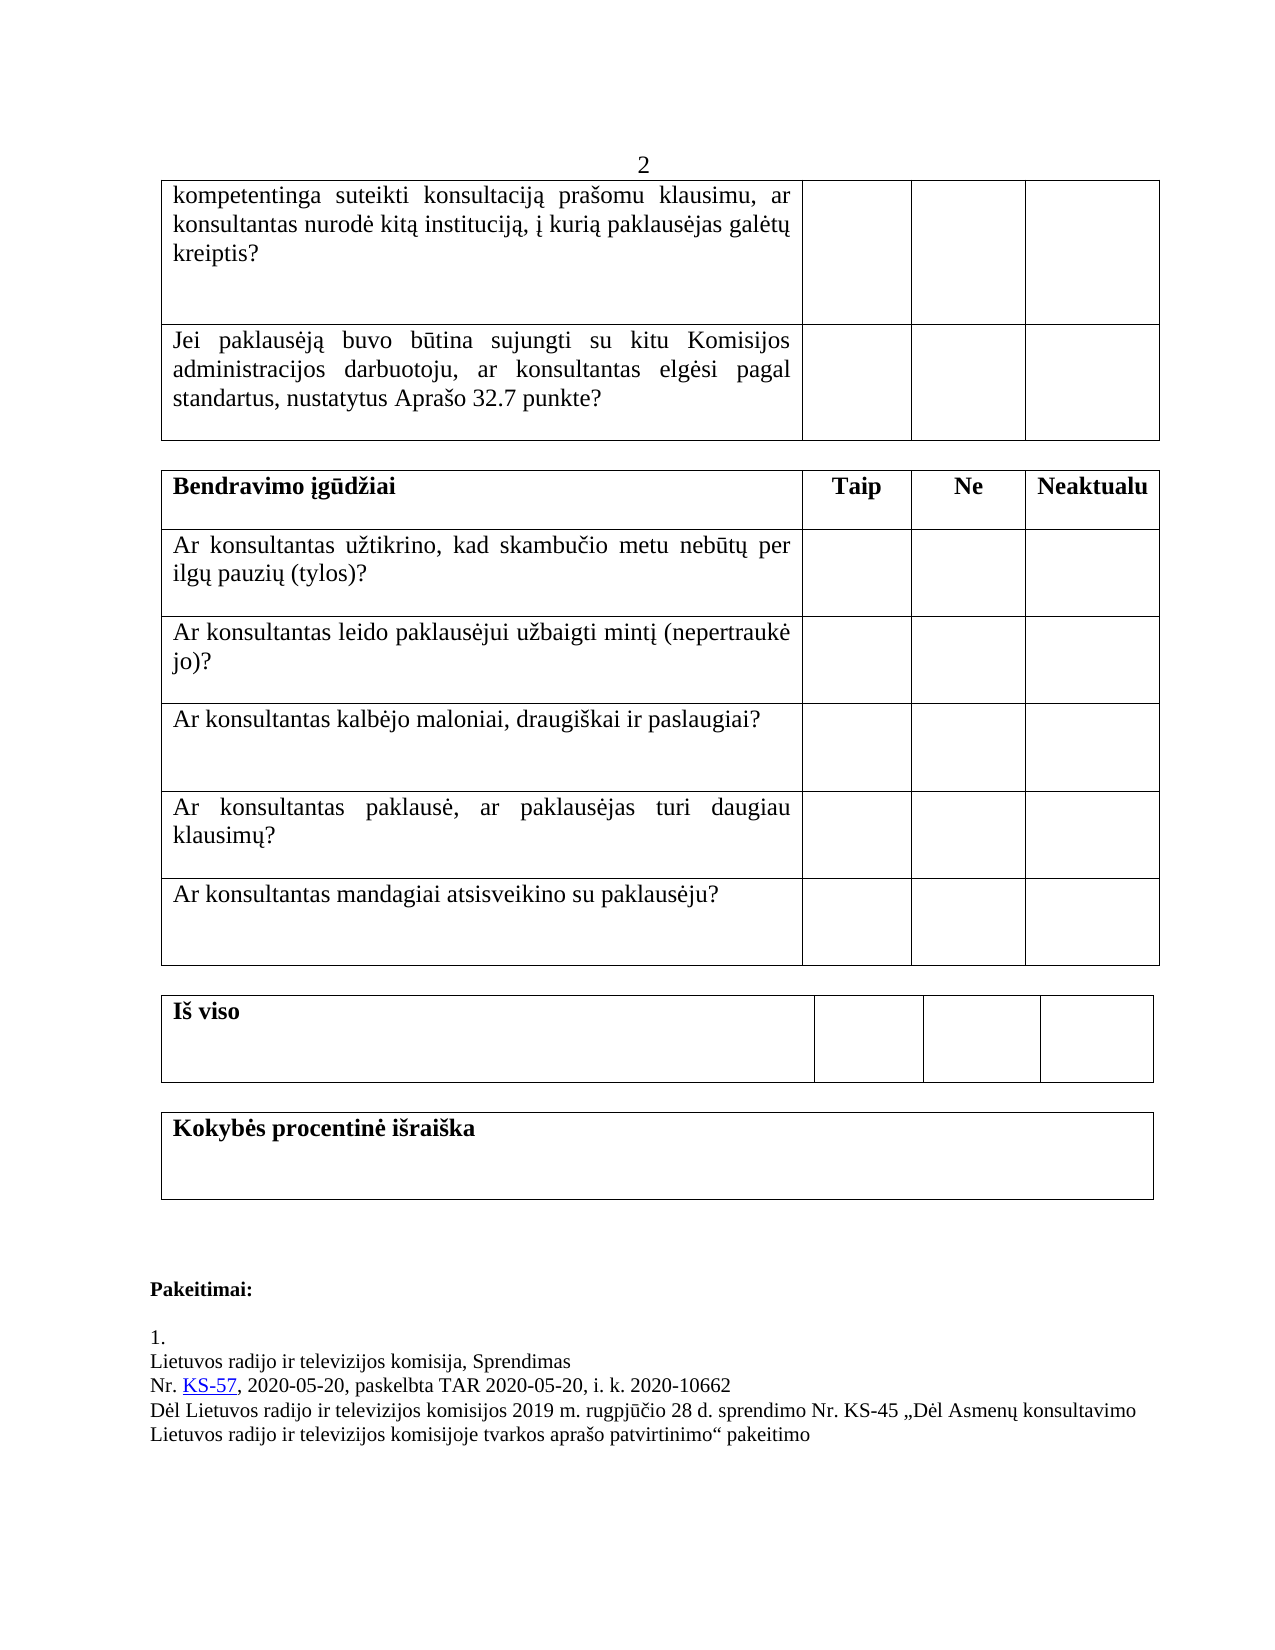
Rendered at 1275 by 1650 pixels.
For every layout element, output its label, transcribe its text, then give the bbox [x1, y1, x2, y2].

table_header [814, 1113, 924, 1199]
table_cell [803, 879, 911, 965]
table_cell [912, 879, 1025, 965]
table_cell Ar konsultantas kalbėjo maloniai, draugiškai ir paslaugiai? [162, 704, 802, 791]
table_cell [912, 792, 1025, 878]
text Dėl Lietuvos radijo ir televizijos komisijos 2019 m. rugpjūčio 28 d. sprendimo Nr. KS-45 „Dėl Asmenų konsultavimo Lietuvos radijo ir televizijos komisijoje tvarkos aprašo patvirtinimo“ pakeitimo [150, 1397, 1137, 1446]
table_cell [912, 181, 1025, 324]
table_cell kompetentinga suteikti konsultaciją prašomu klausimu, ar konsultantas nurodė kitą instituciją, į kurią paklausėjas galėtų kreiptis? [162, 181, 802, 324]
table_cell [1026, 879, 1159, 965]
table_cell [803, 181, 911, 324]
text 1. [150, 1325, 1137, 1349]
table_cell [1026, 617, 1159, 703]
table_header [815, 996, 923, 1082]
table_cell [912, 617, 1025, 703]
table_cell [803, 792, 911, 878]
table_cell [1026, 792, 1159, 878]
table_header [1040, 1113, 1153, 1199]
table_header [1041, 996, 1153, 1082]
table_header Bendravimo įgūdžiai [162, 471, 802, 529]
table_cell [912, 530, 1025, 616]
table_cell [1026, 181, 1159, 324]
table_cell [803, 617, 911, 703]
text Lietuvos radijo ir televizijos komisija, Sprendimas [150, 1349, 1137, 1373]
table_header Taip [803, 471, 911, 529]
table_cell Ar konsultantas mandagiai atsisveikino su paklausėju? [162, 879, 802, 965]
table_cell [912, 704, 1025, 791]
table_cell Ar konsultantas leido paklausėjui užbaigti mintį (nepertraukė jo)? [162, 617, 802, 703]
table_header Iš viso [162, 996, 814, 1082]
table_header [924, 1113, 1040, 1199]
table_cell [803, 704, 911, 791]
table_cell [803, 325, 911, 440]
table_cell [803, 530, 911, 616]
table_cell Jei paklausėją buvo būtina sujungti su kitu Komisijos administracijos darbuotoju, ar konsultantas elgėsi pagal standartus, nustatytus Aprašo 32.7 punkte? [162, 325, 802, 440]
table_cell [1026, 704, 1159, 791]
table_header Ne [912, 471, 1025, 529]
text Pakeitimai: [150, 1277, 1137, 1301]
table_cell Ar konsultantas paklausė, ar paklausėjas turi daugiau klausimų? [162, 792, 802, 878]
table_cell [1026, 325, 1159, 440]
text Nr. KS-57, 2020-05-20, paskelbta TAR 2020-05-20, i. k. 2020-10662 [150, 1373, 1137, 1397]
table_cell [1026, 530, 1159, 616]
table_header Kokybės procentinė išraiška [162, 1113, 814, 1199]
table_header [924, 996, 1040, 1082]
table_cell Ar konsultantas užtikrino, kad skambučio metu nebūtų per ilgų pauzių (tylos)? [162, 530, 802, 616]
table_cell [912, 325, 1025, 440]
table_header Neaktualu [1026, 471, 1159, 529]
